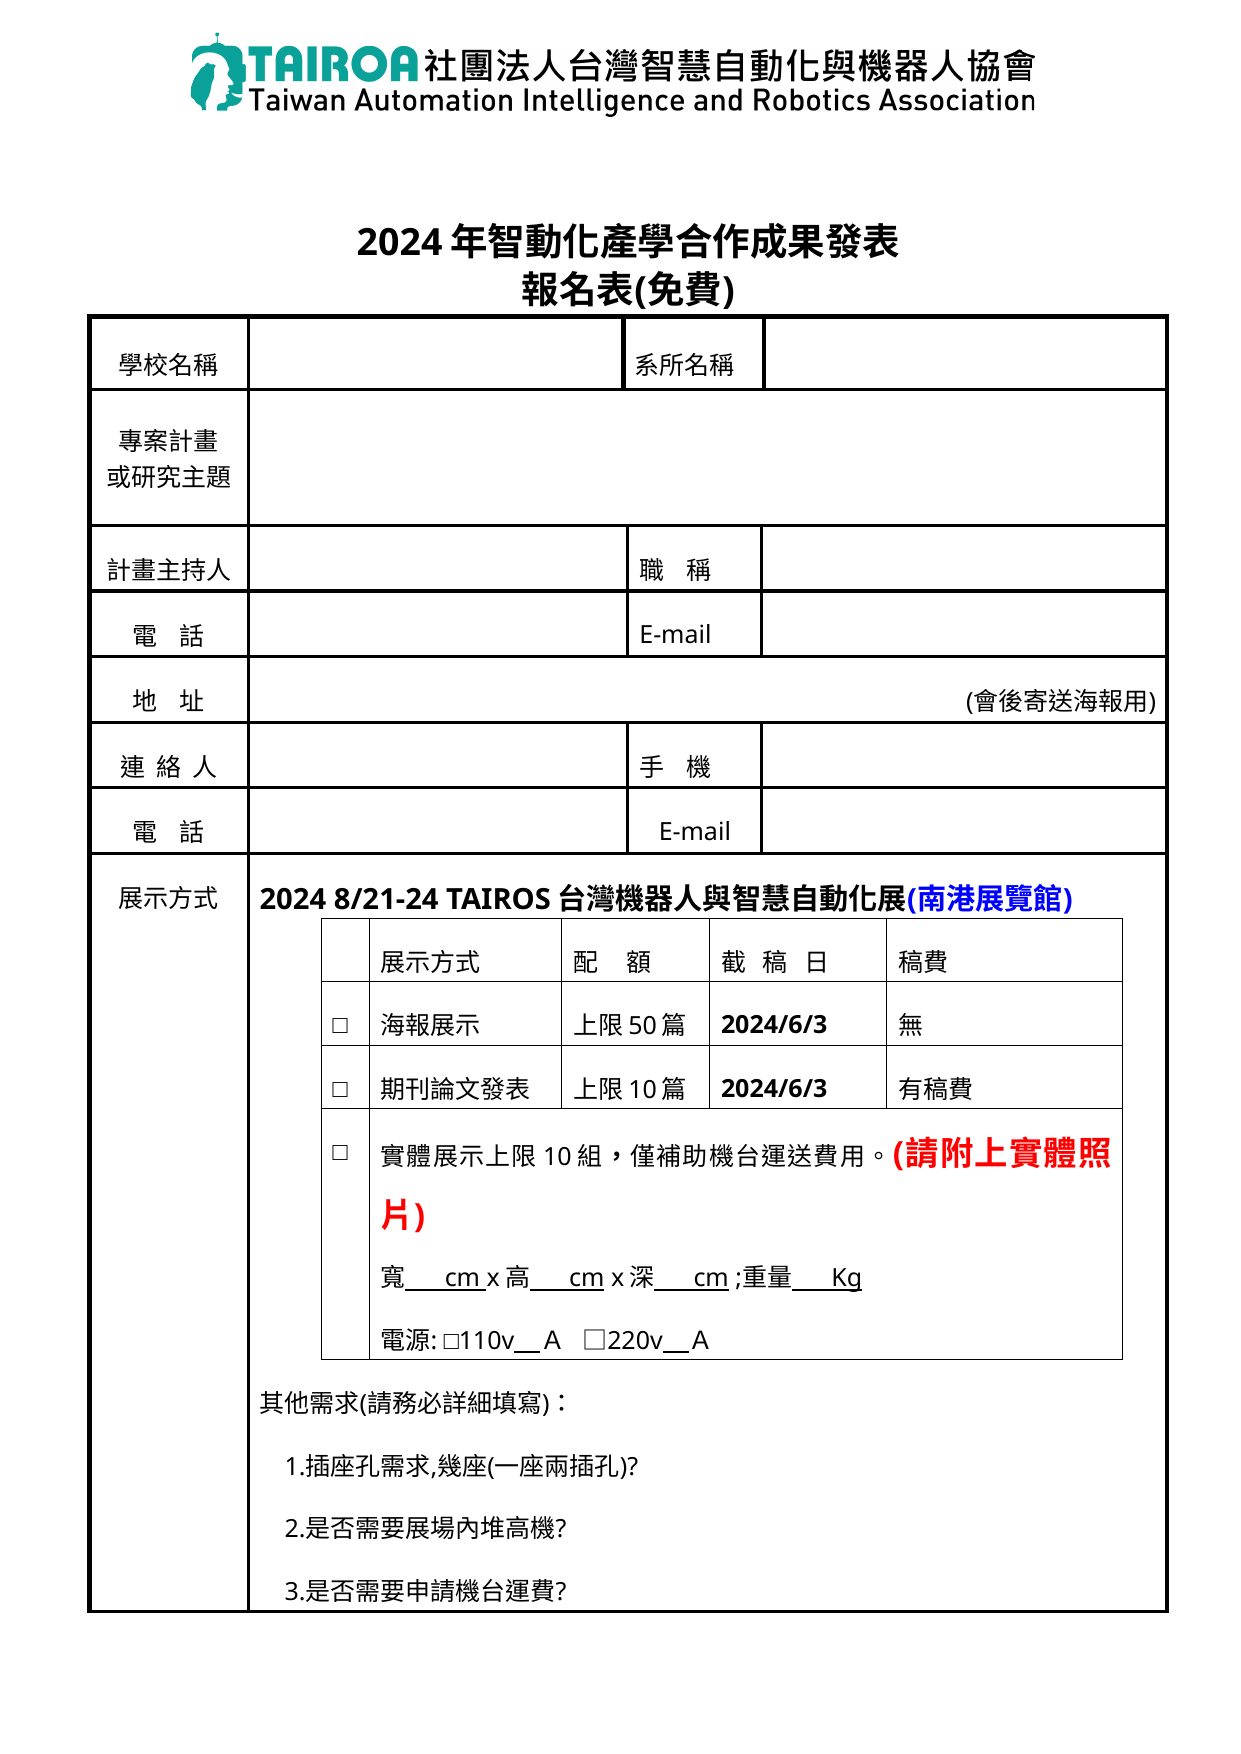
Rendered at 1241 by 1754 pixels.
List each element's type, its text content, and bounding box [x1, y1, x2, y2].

table_header 配 額 [562, 919, 709, 981]
table_cell 職 稱 [629, 527, 760, 589]
text 報名表(免費) [75, 260, 1181, 314]
table_cell □ [322, 1046, 369, 1108]
table_cell 2024 8/21-24 TAIROS台灣機器人與智慧自動化展(南港展覽館) 其他需求(請務必詳細填寫)： 1.插座孔需求,幾座(一座兩插孔)? 2.是否需要展場內堆高機? 3.是否需要申請機台運費? [250, 855, 1165, 1610]
table_cell 2024/6/3 [710, 1046, 886, 1108]
table_cell [763, 527, 1165, 589]
table_cell 專案計畫 或研究主題 [92, 391, 247, 524]
table_cell 2024/6/3 [710, 982, 886, 1044]
table_cell E-mail [629, 593, 760, 655]
table_header [322, 919, 369, 981]
table_cell (會後寄送海報用) [250, 658, 1165, 721]
table_cell 上限10篇 [562, 1046, 709, 1108]
table_cell 手 機 [629, 724, 760, 786]
table_cell □ [322, 1109, 369, 1359]
table_cell [250, 527, 626, 589]
table_header 截 稿 日 [710, 919, 886, 981]
table_cell 無 [887, 982, 1122, 1044]
table_header 學校名稱 [92, 319, 247, 388]
table_cell 期刊論文發表 [370, 1046, 561, 1108]
table_header 稿費 [887, 919, 1122, 981]
table_header 系所名稱 [626, 319, 762, 388]
text 2024年智動化產學合作成果發表 [75, 197, 1181, 260]
table_cell [250, 789, 626, 852]
table_cell [763, 724, 1165, 786]
table_cell 計畫主持人 [92, 527, 247, 589]
table_cell E-mail [629, 789, 760, 852]
table_cell [250, 593, 626, 655]
table_header 展示方式 [370, 919, 561, 981]
table_cell 地 址 [92, 658, 247, 721]
table_cell 實體展示上限10組，僅補助機台運送費用。(請附上實體照片) 寬 cm x高 cm x深 cm ;重量 Kg 電源: □110v Ａ □220v Ａ [370, 1109, 1122, 1359]
table_cell 展示方式 [92, 855, 247, 1610]
table_header [250, 319, 621, 388]
table_cell [763, 789, 1165, 852]
table_cell 有稿費 [887, 1046, 1122, 1108]
table_cell □ [322, 982, 369, 1044]
table_cell 海報展示 [370, 982, 561, 1044]
table_cell 電 話 [92, 593, 247, 655]
table_cell 電 話 [92, 789, 247, 852]
table_cell [250, 724, 626, 786]
table_cell [763, 593, 1165, 655]
table_cell 連 絡 人 [92, 724, 247, 786]
table_header [766, 319, 1165, 388]
table_cell 上限50篇 [562, 982, 709, 1044]
table_cell [250, 391, 1165, 524]
